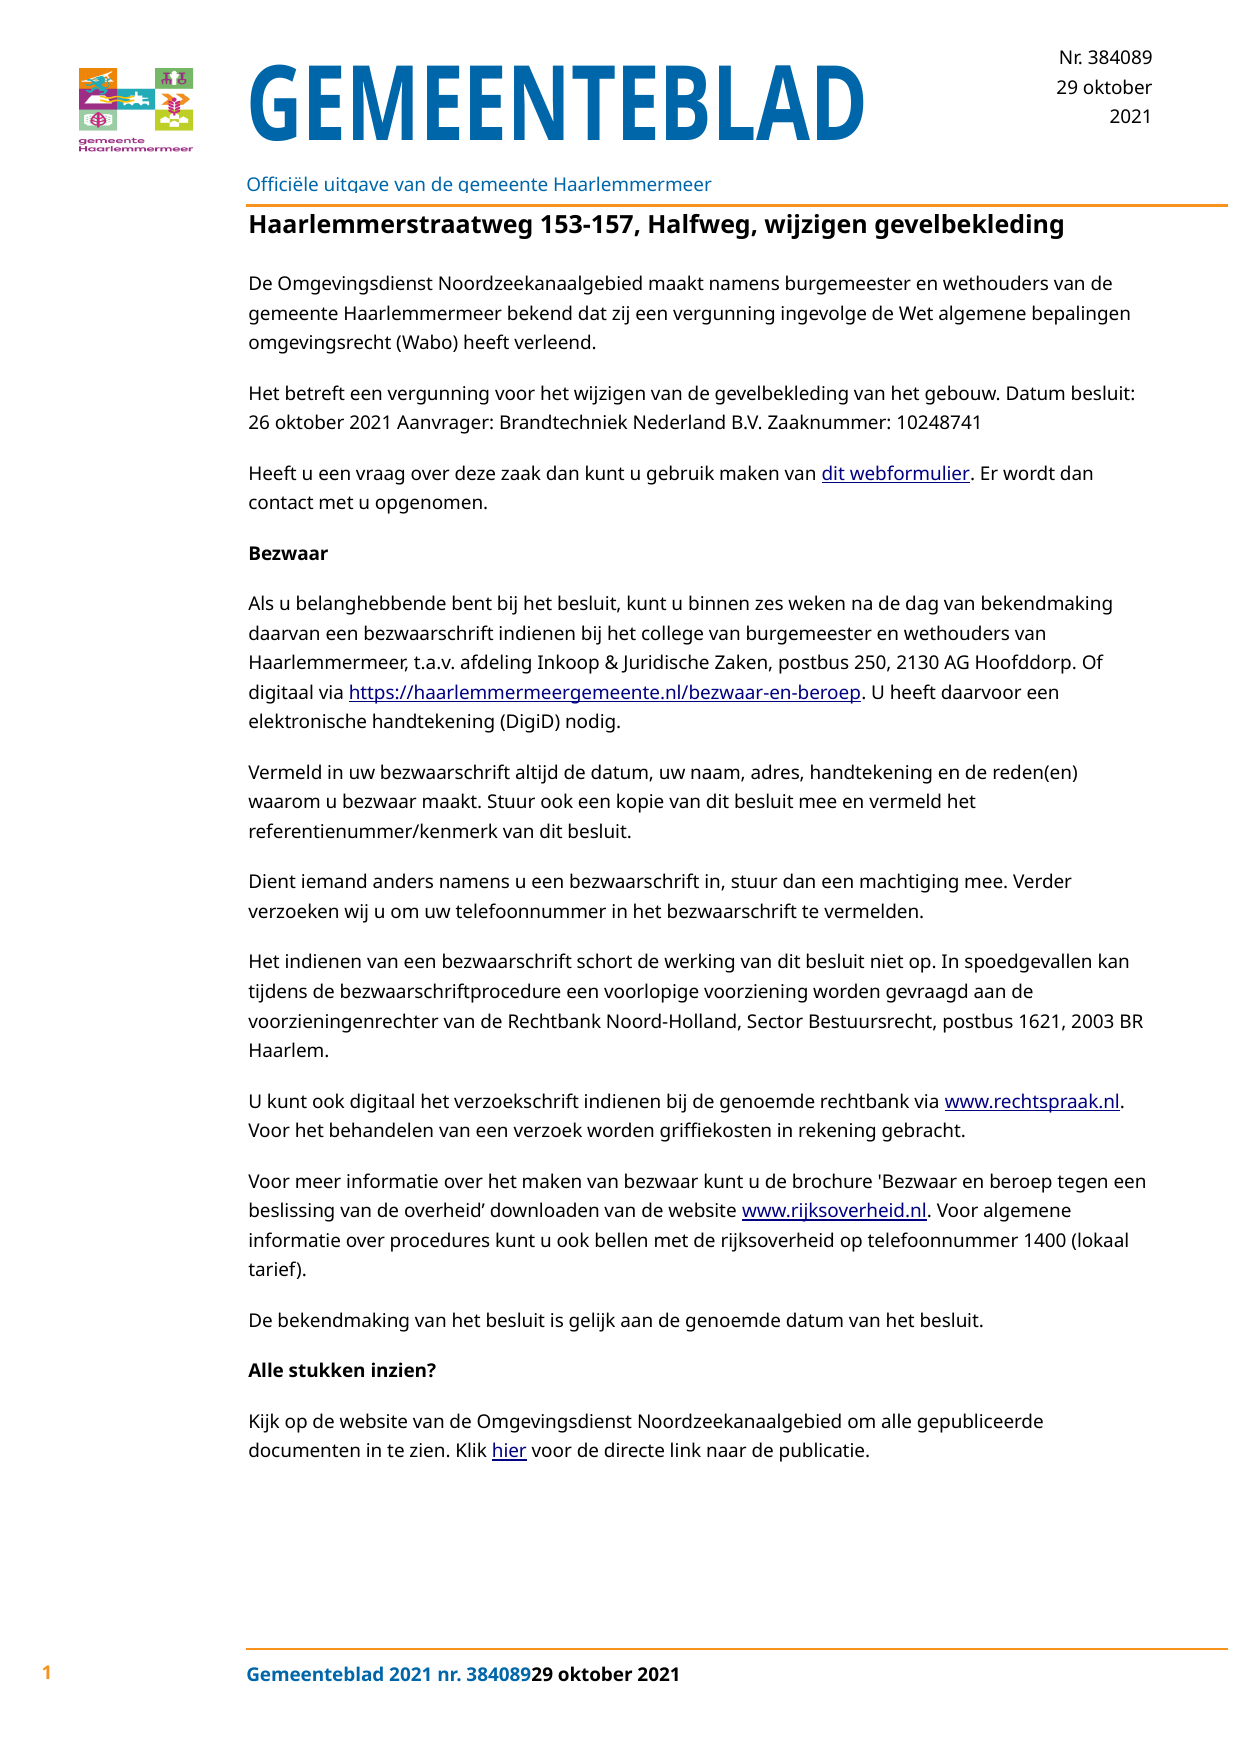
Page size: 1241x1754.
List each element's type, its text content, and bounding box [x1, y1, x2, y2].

text De bekendmaking van het besluit is gelijk aan de genoemde datum van het besluit. [248, 1307, 1152, 1333]
text Het indienen van een bezwaarschrift schort de werking van dit besluit niet op. In spoedgevallen kan tijdens de bezwaarschriftprocedure een voorlopige voorziening worden gevraagd aan de voorzieningenrechter van de Rechtbank Noord-Holland, Sector Bestuursrecht, postbus 1621, 2003 BR Haarlem. [248, 949, 1152, 1063]
text Bezwaar [248, 540, 1152, 566]
text Alle stukken inzien? [248, 1357, 1152, 1383]
text Voor meer informatie over het maken van bezwaar kunt u de brochure 'Bezwaar en beroep tegen een beslissing van de overheid’ downloaden van de website www.rijksoverheid.nl. Voor algemene informatie over procedures kunt u ook bellen met de rijksoverheid op telefoonnummer 1400 (lokaal tarief). [248, 1168, 1152, 1282]
text Als u belanghebbende bent bij het besluit, kunt u binnen zes weken na de dag van bekendmaking daarvan een bezwaarschrift indienen bij het college van burgemeester en wethouders van Haarlemmermeer, t.a.v. afdeling Inkoop & Juridische Zaken, postbus 250, 2130 AG Hoofddorp. Of digitaal via https://haarlemmermeergemeente.nl/bezwaar-en-beroep. U heeft daarvoor een elektronische handtekening (DigiD) nodig. [248, 590, 1152, 734]
text Kijk op de website van de Omgevingsdienst Noordzeekanaalgebied om alle gepubliceerde documenten in te zien. Klik hier voor de directe link naar de publicatie. [248, 1408, 1152, 1463]
text Vermeld in uw bezwaarschrift altijd de datum, uw naam, adres, handtekening en de reden(en) waarom u bezwaar maakt. Stuur ook een kopie van dit besluit mee en vermeld het referentienummer/kenmerk van dit besluit. [248, 759, 1152, 844]
text Haarlemmerstraatweg 153-157, Halfweg, wijzigen gevelbekleding [248, 207, 1152, 241]
picture [41, 47, 231, 172]
text Dient iemand anders namens u een bezwaarschrift in, stuur dan een machtiging mee. Verder verzoeken wij u om uw telefoonnummer in het bezwaarschrift te vermelden. [248, 869, 1152, 924]
text Het betreft een vergunning voor het wijzigen van de gevelbekleding van het gebouw. Datum besluit: 26 oktober 2021 Aanvrager: Brandtechniek Nederland B.V. Zaaknummer: 10248741 [248, 380, 1152, 435]
text De Omgevingsdienst Noordzeekanaalgebied maakt namens burgemeester en wethouders van de gemeente Haarlemmermeer bekend dat zij een vergunning ingevolge de Wet algemene bepalingen omgevingsrecht (Wabo) heeft verleend. [248, 270, 1152, 355]
text Heeft u een vraag over deze zaak dan kunt u gebruik maken van dit webformulier. Er wordt dan contact met u opgenomen. [248, 460, 1152, 515]
text U kunt ook digitaal het verzoekschrift indienen bij de genoemde rechtbank via www.rechtspraak.nl. Voor het behandelen van een verzoek worden griffiekosten in rekening gebracht. [248, 1088, 1152, 1143]
